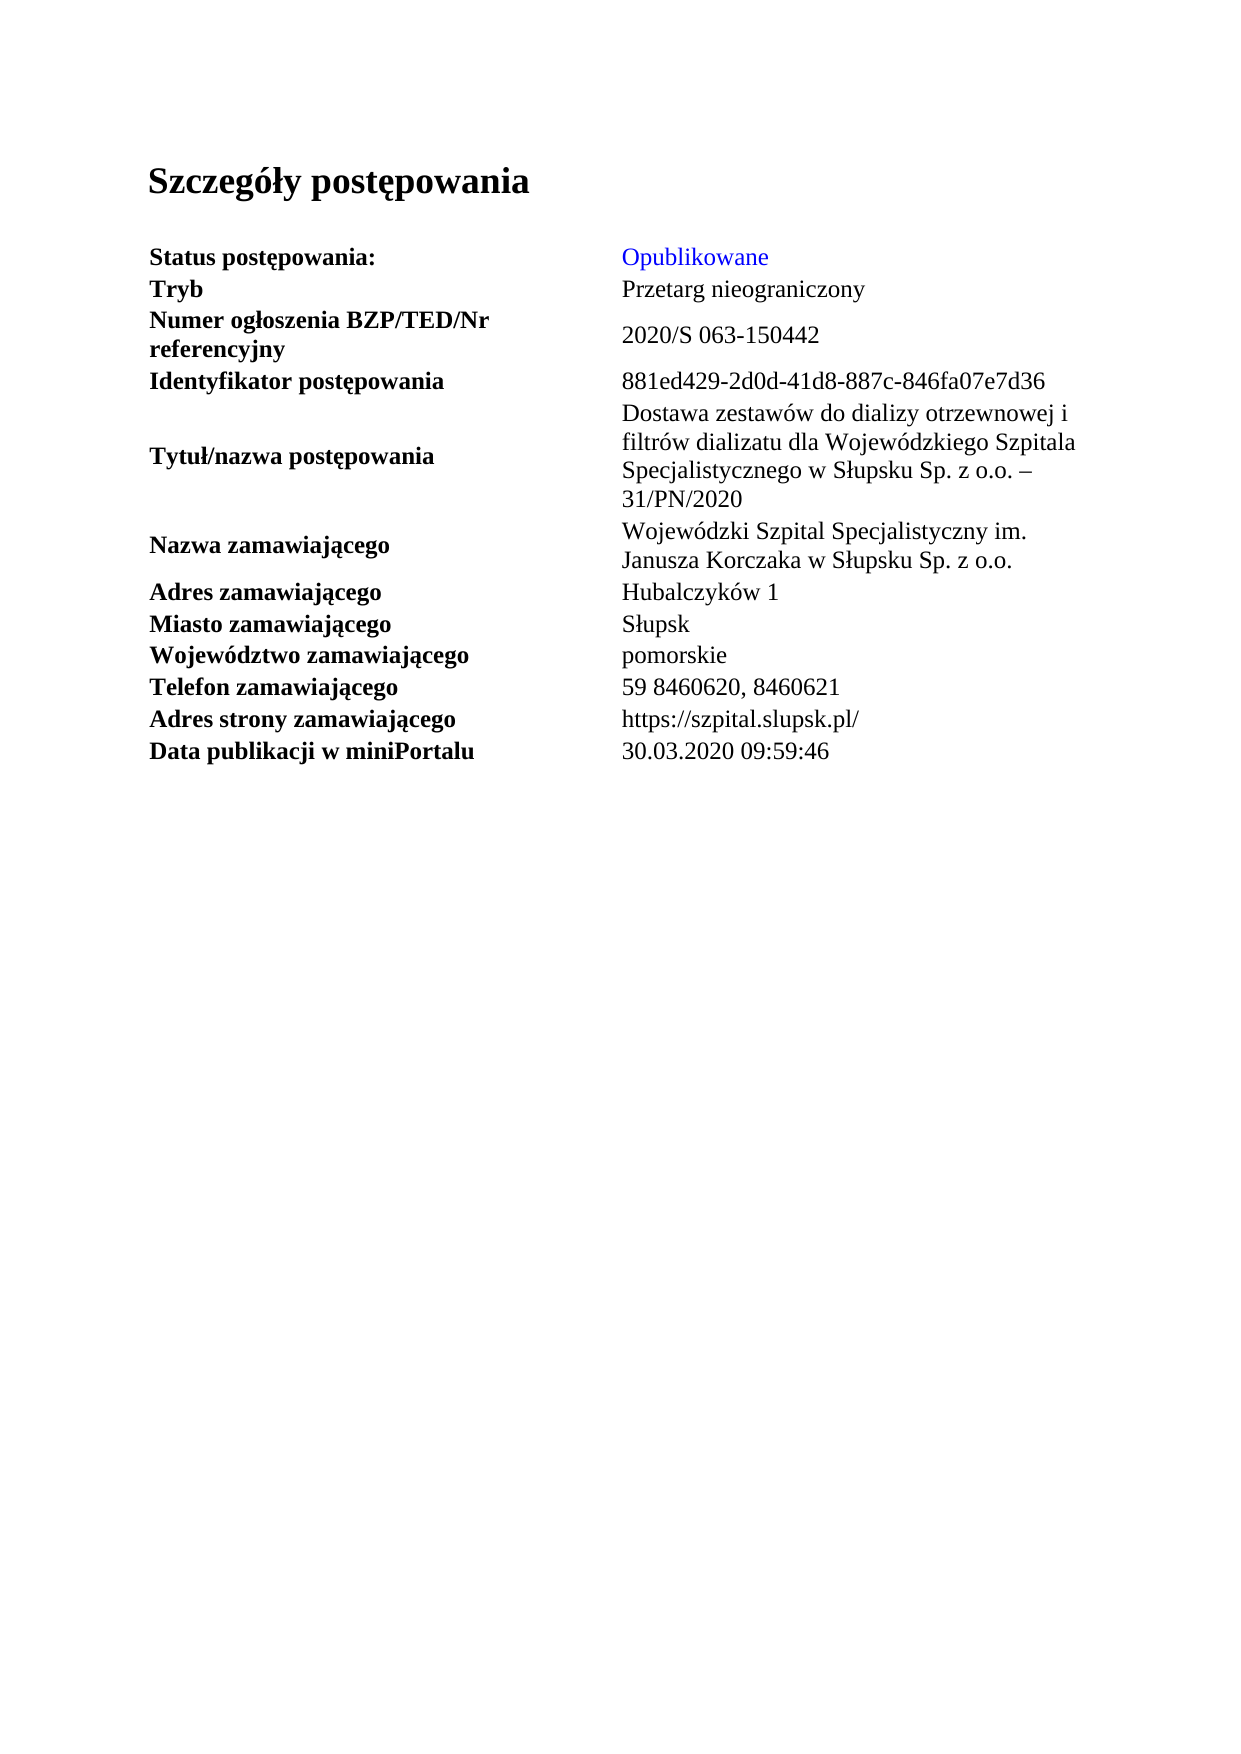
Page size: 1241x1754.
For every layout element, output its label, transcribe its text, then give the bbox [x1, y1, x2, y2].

table_cell Przetarg nieograniczony [620, 272, 1093, 304]
table_cell 30.03.2020 09:59:46 [620, 735, 1093, 767]
table_cell Numer ogłoszenia BZP/TED/Nr referencyjny [148, 304, 620, 365]
table_cell Województwo zamawiającego [148, 639, 620, 671]
table_cell 881ed429-2d0d-41d8-887c-846fa07e7d36 [620, 365, 1093, 397]
table_cell Wojewódzki Szpital Specjalistyczny im. Janusza Korczaka w Słupsku Sp. z o.o. [620, 515, 1093, 575]
table_cell pomorskie [620, 639, 1093, 671]
table_cell Hubalczyków 1 [620, 575, 1093, 607]
table_cell Tryb [148, 272, 620, 304]
table_header Status postępowania: [148, 240, 620, 272]
table_cell Dostawa zestawów do dializy otrzewnowej i filtrów dializatu dla Wojewódzkiego Szpitala Specjalistycznego w Słupsku Sp. z o.o. – 31/PN/2020 [620, 397, 1093, 515]
table_cell Miasto zamawiającego [148, 607, 620, 639]
table_cell https://szpital.slupsk.pl/ [620, 703, 1093, 735]
table_cell 59 8460620, 8460621 [620, 671, 1093, 703]
table_cell 2020/S 063-150442 [620, 304, 1093, 365]
table_cell Nazwa zamawiającego [148, 515, 620, 575]
table_cell Adres strony zamawiającego [148, 703, 620, 735]
table_cell Telefon zamawiającego [148, 671, 620, 703]
table_cell Słupsk [620, 607, 1093, 639]
table_cell Adres zamawiającego [148, 575, 620, 607]
subtitle Szczegóły postępowania [148, 158, 1093, 201]
table_cell Tytuł/nazwa postępowania [148, 397, 620, 515]
table_cell Data publikacji w miniPortalu [148, 735, 620, 767]
table_header Opublikowane [620, 240, 1093, 272]
table_cell Identyfikator postępowania [148, 365, 620, 397]
